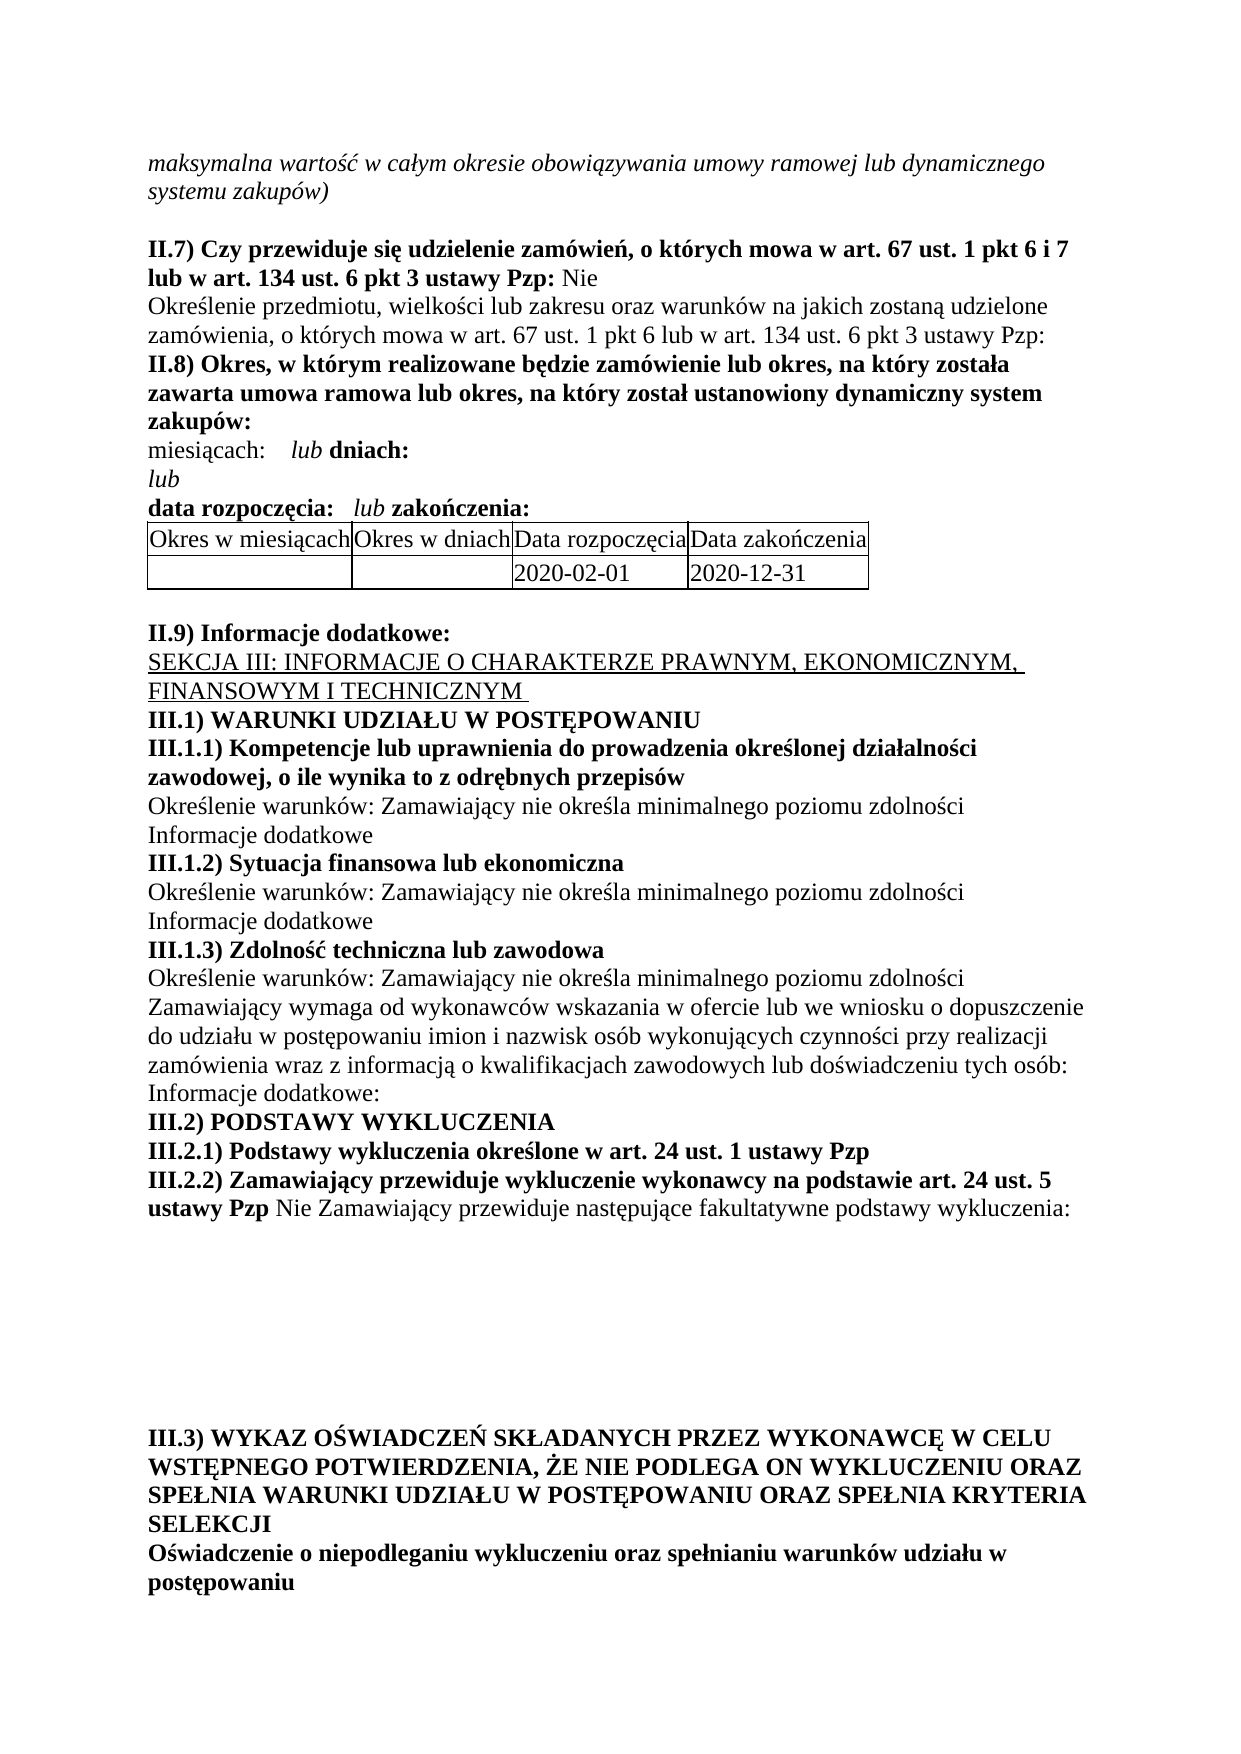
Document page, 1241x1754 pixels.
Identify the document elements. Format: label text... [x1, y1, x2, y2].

text II.9) Informacje dodatkowe: [148, 590, 1093, 647]
table_cell [353, 556, 512, 588]
table_cell 2020-12-31 [689, 556, 868, 588]
table_cell 2020-02-01 [513, 556, 687, 588]
text III.1.1) Kompetencje lub uprawnienia do prowadzenia określonej działalności zawodowej, o ile wynika to z odrębnych przepisów Określenie warunków: Zamawiający nie określa minimalnego poziomu zdolności Informacje dodatkowe III.1.2) Sytuacja finansowa lub ekonomiczna Określenie warunków: Zamawiający nie określa minimalnego poziomu zdolności Informacje dodatkowe III.1.3) Zdolność techniczna lub zawodowa Określenie warunków: Zamawiający nie określa minimalnego poziomu zdolności Zamawiający wymaga od wykonawców wskazania w ofercie lub we wniosku o dopuszczenie do udziału w postępowaniu imion i nazwisk osób wykonujących czynności przy realizacji zamówienia wraz z informacją o kwalifikacjach zawodowych lub doświadczeniu tych osób: Informacje dodatkowe: [148, 733, 1093, 1107]
text SEKCJA III: INFORMACJE O CHARAKTERZE PRAWNYM, EKONOMICZNYM, FINANSOWYM I TECHNICZNYM [148, 647, 1093, 705]
text III.1) WARUNKI UDZIAŁU W POSTĘPOWANIU [148, 705, 1093, 733]
text III.2.1) Podstawy wykluczenia określone w art. 24 ust. 1 ustawy Pzp III.2.2) Zamawiający przewiduje wykluczenie wykonawcy na podstawie art. 24 ust. 5 ustawy Pzp Nie Zamawiający przewiduje następujące fakultatywne podstawy wykluczenia: [148, 1136, 1093, 1423]
text Oświadczenie o niepodleganiu wykluczeniu oraz spełnianiu warunków udziału w postępowaniu [148, 1538, 1093, 1595]
table_header Okres w dniach [353, 523, 512, 555]
text maksymalna wartość w całym okresie obowiązywania umowy ramowej lub dynamicznego systemu zakupów) [148, 148, 1093, 205]
text III.3) WYKAZ OŚWIADCZEŃ SKŁADANYCH PRZEZ WYKONAWCĘ W CELU WSTĘPNEGO POTWIERDZENIA, ŻE NIE PODLEGA ON WYKLUCZENIU ORAZ SPEŁNIA WARUNKI UDZIAŁU W POSTĘPOWANIU ORAZ SPEŁNIA KRYTERIA SELEKCJI [148, 1423, 1093, 1538]
table_header Data rozpoczęcia [513, 523, 687, 555]
table_header Okres w miesiącach [148, 523, 351, 555]
text III.2) PODSTAWY WYKLUCZENIA [148, 1107, 1093, 1136]
table_header Data zakończenia [689, 523, 868, 555]
text II.7) Czy przewiduje się udzielenie zamówień, o których mowa w art. 67 ust. 1 pkt 6 i 7 lub w art. 134 ust. 6 pkt 3 ustawy Pzp: Nie Określenie przedmiotu, wielkości lub zakresu oraz warunków na jakich zostaną udzielone zamówienia, o których mowa w art. 67 ust. 1 pkt 6 lub w art. 134 ust. 6 pkt 3 ustawy Pzp: II.8) Okres, w którym realizowane będzie zamówienie lub okres, na który została zawarta umowa ramowa lub okres, na który został ustanowiony dynamiczny system zakupów: miesiącach: lub dniach: lub data rozpoczęcia: lub zakończenia: [148, 205, 1093, 521]
table_cell [148, 556, 351, 588]
